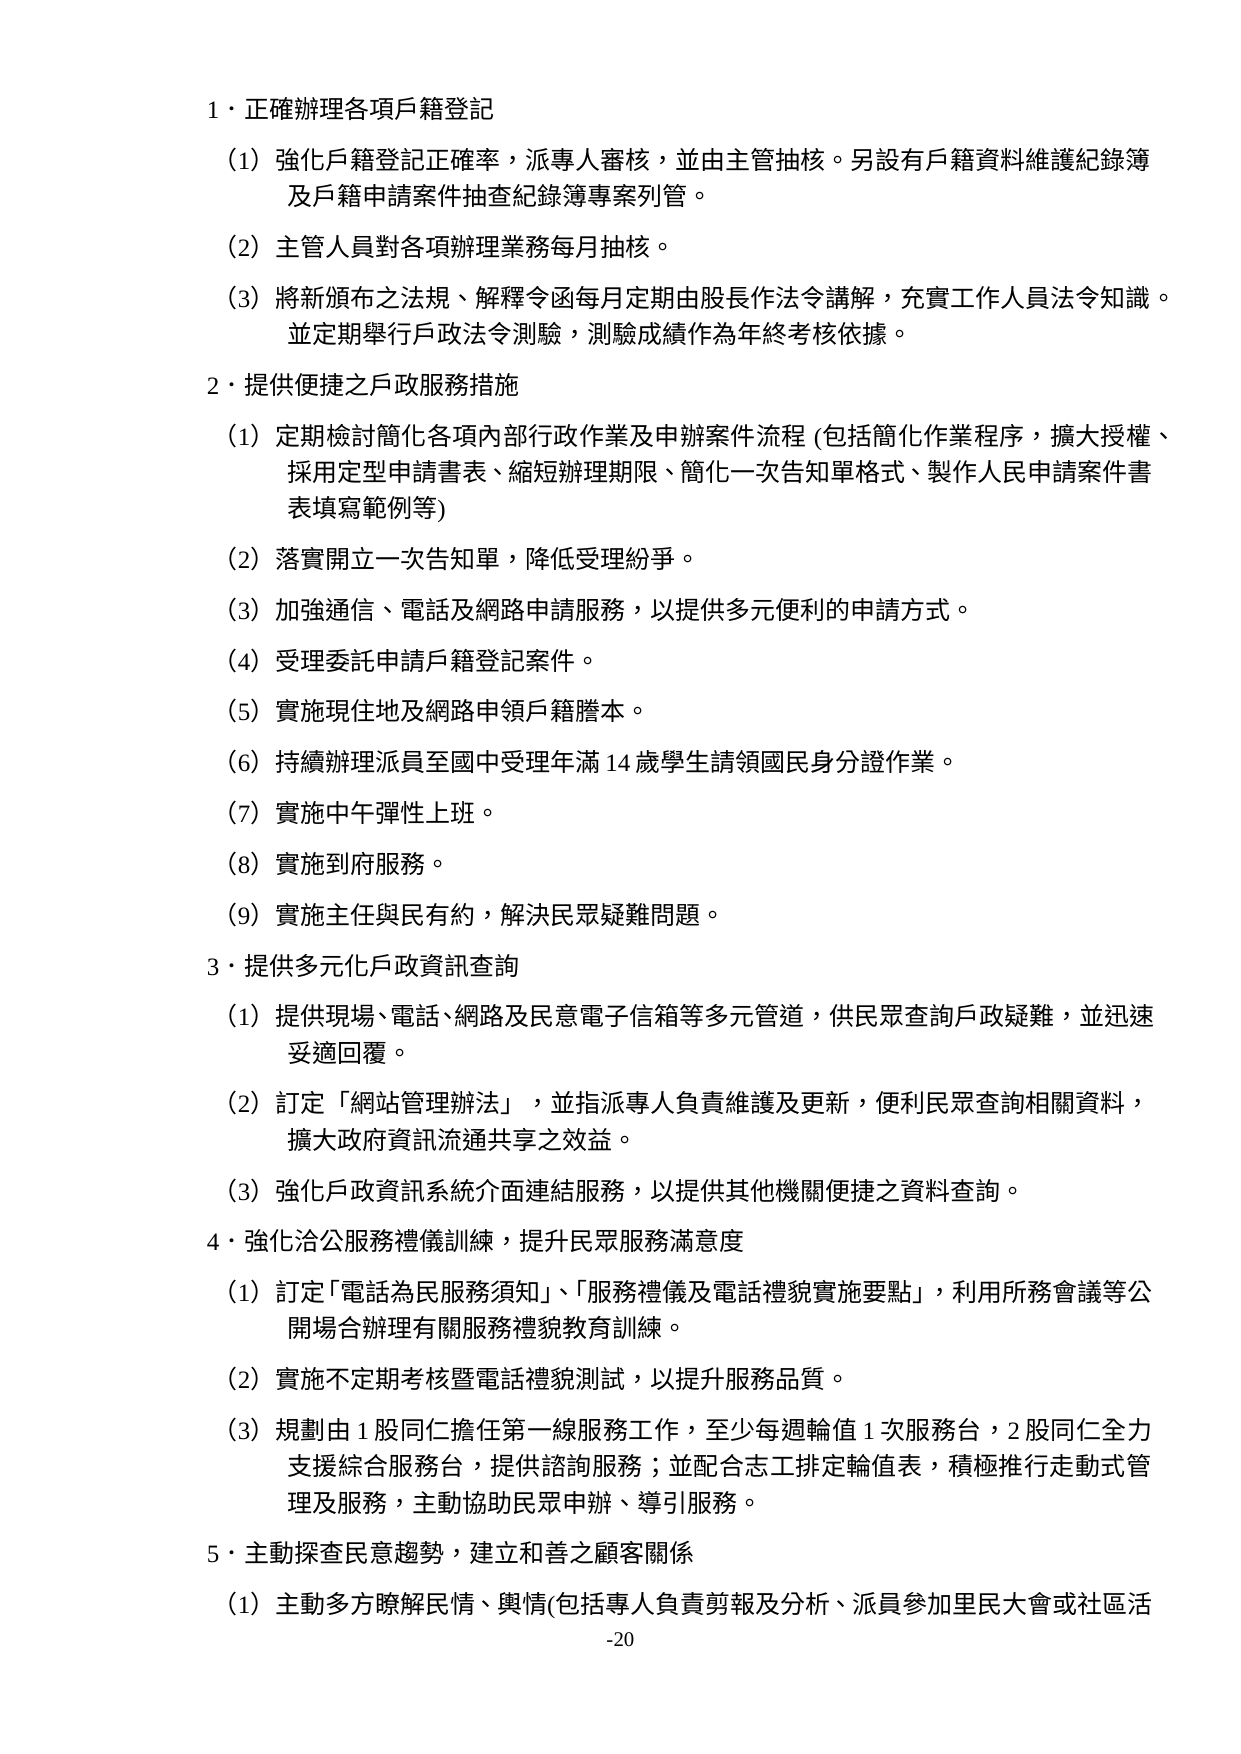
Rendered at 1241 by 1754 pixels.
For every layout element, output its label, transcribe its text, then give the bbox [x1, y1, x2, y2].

list 規劃由1股同仁擔任第一線服務工作，至少每週輪值1次服務台，2股同仁全力支援綜合服務台，提供諮詢服務；並配合志工排定輪值表，積極推行走動式管理及服務，主動協助民眾申辦、導引服務。 [213, 1411, 1152, 1519]
list 提供便捷之戶政服務措施 [207, 365, 1152, 401]
list 訂定「電話為民服務須知」、「服務禮儀及電話禮貌實施要點」，利用所務會議等公開場合辦理有關服務禮貌教育訓練。 [213, 1273, 1152, 1345]
list 實施現住地及網路申領戶籍謄本。 [213, 692, 1152, 728]
list 實施中午彈性上班。 [213, 793, 1152, 830]
list 受理委託申請戶籍登記案件。 [213, 641, 1152, 677]
list 正確辦理各項戶籍登記 [207, 89, 1152, 126]
list 強化戶籍登記正確率，派專人審核，並由主管抽核。另設有戶籍資料維護紀錄簿及戶籍申請案件抽查紀錄簿專案列管。 [213, 140, 1152, 213]
list 提供多元化戶政資訊查詢 [207, 946, 1152, 982]
list 強化洽公服務禮儀訓練，提升民眾服務滿意度 [207, 1222, 1152, 1258]
list 落實開立一次告知單，降低受理紛爭。 [213, 539, 1152, 576]
list 實施到府服務。 [213, 844, 1152, 881]
list 實施不定期考核暨電話禮貌測試，以提升服務品質。 [213, 1360, 1152, 1396]
list 訂定「網站管理辦法」，並指派專人負責維護及更新，便利民眾查詢相關資料，擴大政府資訊流通共享之效益。 [213, 1084, 1152, 1156]
list 將新頒布之法規、解釋令函每月定期由股長作法令講解，充實工作人員法令知識。並定期舉行戶政法令測驗，測驗成績作為年終考核依據。 [213, 278, 1152, 351]
list 強化戶政資訊系統介面連結服務，以提供其他機關便捷之資料查詢。 [213, 1171, 1152, 1207]
list 提供現場、電話、網路及民意電子信箱等多元管道，供民眾查詢戶政疑難，並迅速、妥適回覆。 [213, 997, 1152, 1069]
list 定期檢討簡化各項內部行政作業及申辦案件流程 (包括簡化作業程序，擴大授權、採用定型申請書表、縮短辦理期限、簡化一次告知單格式、製作人民申請案件書表填寫範例等) [213, 416, 1152, 525]
list 持續辦理派員至國中受理年滿14歲學生請領國民身分證作業。 [213, 743, 1152, 779]
list 主動探查民意趨勢，建立和善之顧客關係 [207, 1534, 1152, 1570]
list 實施主任與民有約，解決民眾疑難問題。 [213, 895, 1152, 931]
list 加強通信、電話及網路申請服務，以提供多元便利的申請方式。 [213, 590, 1152, 626]
list 主管人員對各項辦理業務每月抽核。 [213, 227, 1152, 263]
list 主動多方瞭解民情、輿情(包括專人負責剪報及分析、派員參加里民大會或社區活 [213, 1585, 1152, 1621]
